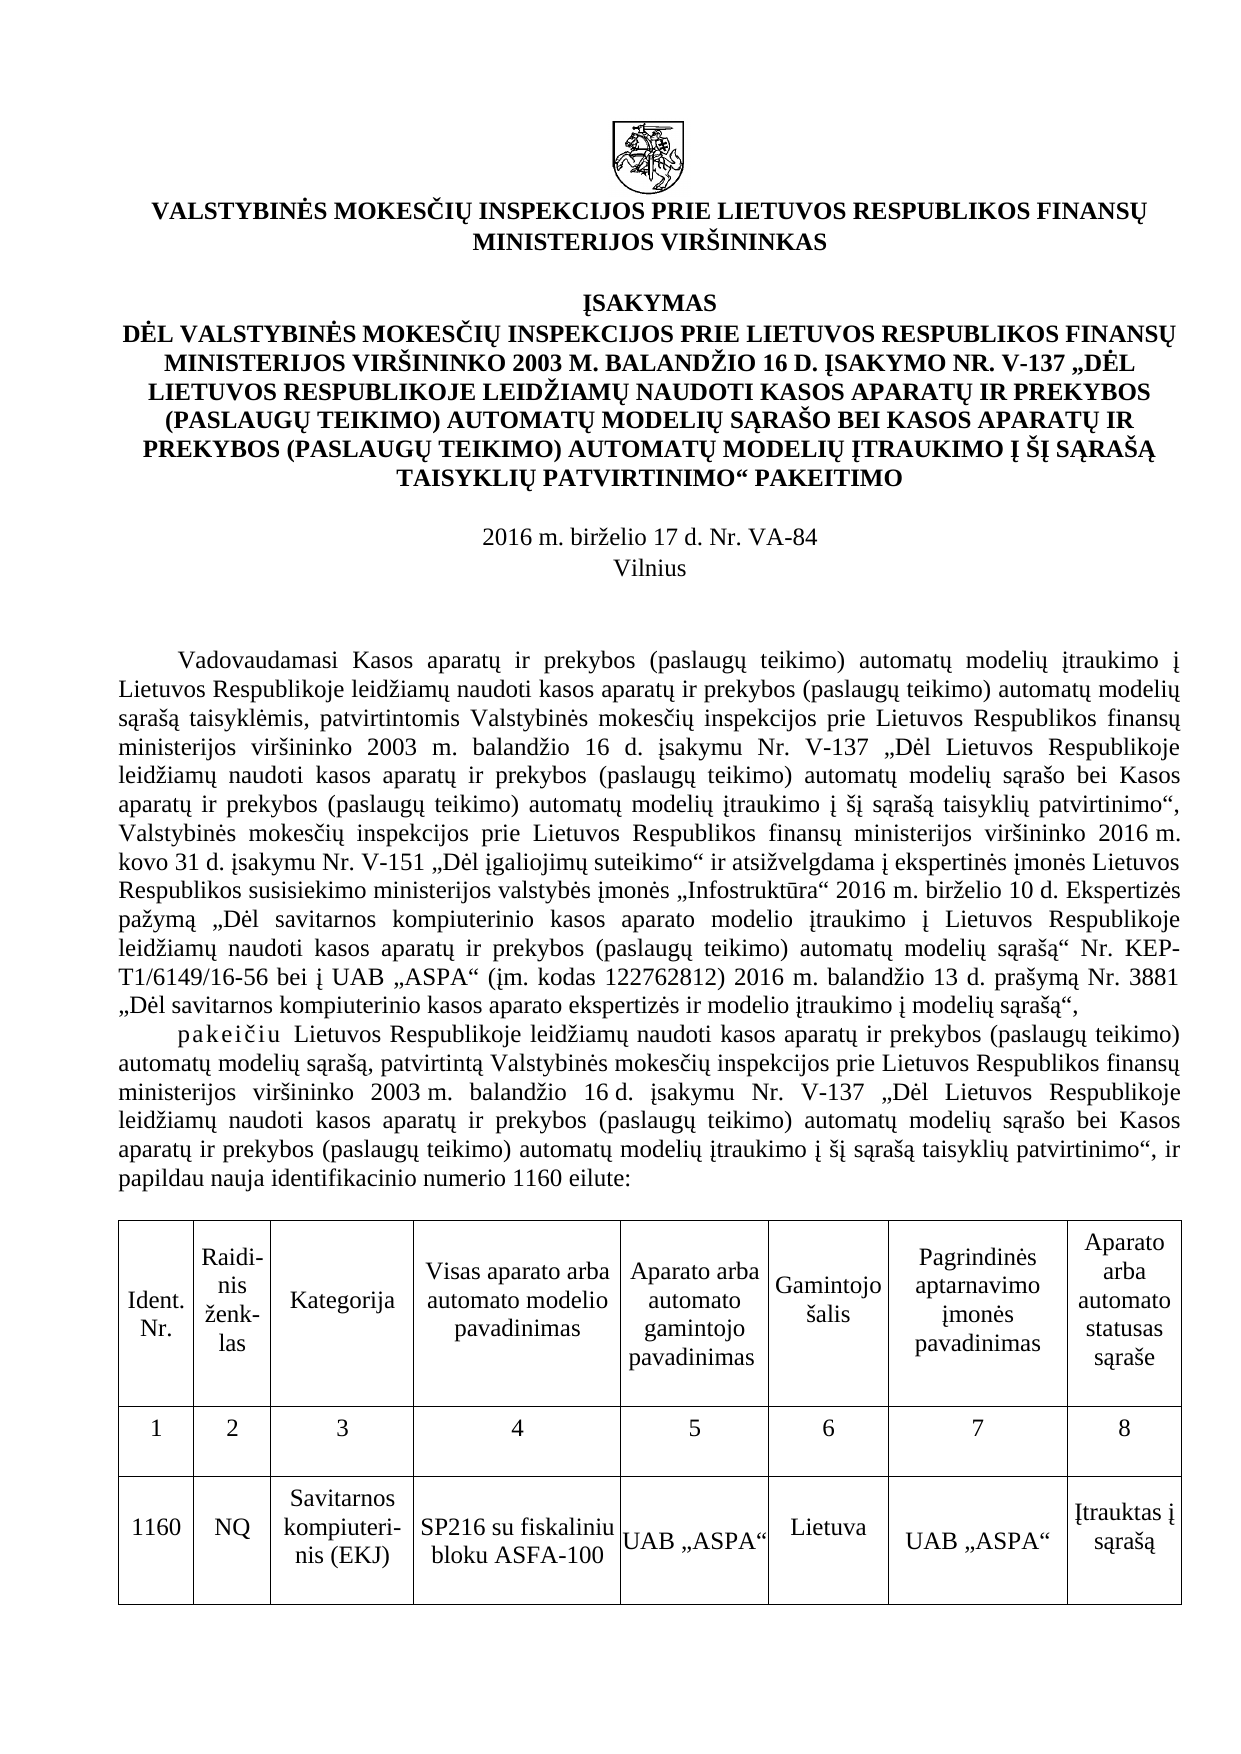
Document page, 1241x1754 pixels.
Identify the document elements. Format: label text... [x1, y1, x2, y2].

table_cell NQ [194, 1477, 270, 1604]
table_cell Savitarnos kompiuteri-nis (EKJ) [271, 1477, 413, 1604]
table_header Visas aparato arba automato modelio pavadinimas [414, 1221, 620, 1406]
text Vilnius [118, 553, 1181, 582]
table_cell SP216 su fiskaliniu bloku ASFA-100 [414, 1477, 620, 1604]
table_cell 2 [194, 1407, 270, 1476]
table_cell UAB „ASPA“ [621, 1477, 768, 1604]
table_header Aparato arba automato statusas sąraše [1068, 1221, 1181, 1406]
table_cell Lietuva [769, 1477, 888, 1604]
table_header Kategorija [271, 1221, 413, 1406]
table_cell 5 [621, 1407, 768, 1476]
table_cell 7 [889, 1407, 1067, 1476]
text ĮSAKYMAS [118, 288, 1181, 317]
table_cell UAB „ASPA“ [889, 1477, 1067, 1604]
table_header Aparato arba automato gamintojo pavadinimas [621, 1221, 768, 1406]
table_header Pagrindinės aptarnavimo įmonės pavadinimas [889, 1221, 1067, 1406]
table_cell Įtrauktas į sąrašą [1068, 1477, 1181, 1604]
table_cell 4 [414, 1407, 620, 1476]
table_cell 1 [119, 1407, 193, 1476]
text pakeičiu Lietuvos Respublikoje leidžiamų naudoti kasos aparatų ir prekybos (paslaugų teikimo) automatų modelių sąrašą, patvirtintą Valstybinės mokesčių inspekcijos prie Lietuvos Respublikos finansų ministerijos viršininko 2003 m. balandžio 16 d. įsakymu Nr. V-137 „Dėl Lietuvos Respublikoje leidžiamų naudoti kasos aparatų ir prekybos (paslaugų teikimo) automatų modelių sąrašo bei Kasos aparatų ir prekybos (paslaugų teikimo) automatų modelių įtraukimo į šį sąrašą taisyklių patvirtinimo“, ir papildau nauja identifikacinio numerio 1160 eilute: [118, 1019, 1181, 1192]
text 2016 m. birželio 17 d. Nr. VA-84 [118, 522, 1181, 551]
table_header Raidi-nis ženk- las [194, 1221, 270, 1406]
table_cell 3 [271, 1407, 413, 1476]
table_cell 1160 [119, 1477, 193, 1604]
table_cell 8 [1068, 1407, 1181, 1476]
text VALSTYBINĖS MOKESČIŲ INSPEKCIJOS PRIE LIETUVOS RESPUBLIKOS FINANSŲ MINISTERIJOS VIRŠININKAS [118, 196, 1181, 256]
table_header Ident. Nr. [119, 1221, 193, 1406]
text DĖL VALSTYBINĖS MOKESČIŲ INSPEKCIJOS PRIE LIETUVOS RESPUBLIKOS FINANSŲ MINISTERIJOS VIRŠININKO 2003 M. BALANDŽIO 16 D. ĮSAKYMO NR. V-137 „DĖL LIETUVOS RESPUBLIKOJE LEIDŽIAMŲ NAUDOTI KASOS APARATŲ IR PREKYBOS (PASLAUGŲ TEIKIMO) AUTOMATŲ MODELIŲ SĄRAŠO BEI KASOS APARATŲ IR PREKYBOS (PASLAUGŲ TEIKIMO) AUTOMATŲ MODELIŲ ĮTRAUKIMO Į ŠĮ SĄRAŠĄ TAISYKLIŲ PATVIRTINIMO“ PAKEITIMO [118, 319, 1181, 492]
table_header Gamintojo šalis [769, 1221, 888, 1406]
text Vadovaudamasi Kasos aparatų ir prekybos (paslaugų teikimo) automatų modelių įtraukimo į Lietuvos Respublikoje leidžiamų naudoti kasos aparatų ir prekybos (paslaugų teikimo) automatų modelių sąrašą taisyklėmis, patvirtintomis Valstybinės mokesčių inspekcijos prie Lietuvos Respublikos finansų ministerijos viršininko 2003 m. balandžio 16 d. įsakymu Nr. V-137 „Dėl Lietuvos Respublikoje leidžiamų naudoti kasos aparatų ir prekybos (paslaugų teikimo) automatų modelių sąrašo bei Kasos aparatų ir prekybos (paslaugų teikimo) automatų modelių įtraukimo į šį sąrašą taisyklių patvirtinimo“, Valstybinės mokesčių inspekcijos prie Lietuvos Respublikos finansų ministerijos viršininko 2016 m. kovo 31 d. įsakymu Nr. V-151 „Dėl įgaliojimų suteikimo“ ir atsižvelgdama į ekspertinės įmonės Lietuvos Respublikos susisiekimo ministerijos valstybės įmonės „Infostruktūra“ 2016 m. birželio 10 d. Ekspertizės pažymą „Dėl savitarnos kompiuterinio kasos aparato modelio įtraukimo į Lietuvos Respublikoje leidžiamų naudoti kasos aparatų ir prekybos (paslaugų teikimo) automatų modelių sąrašą“ Nr. KEP-T1/6149/16-56 bei į UAB „ASPA“ (įm. kodas 122762812) 2016 m. balandžio 13 d. prašymą Nr. 3881 „Dėl savitarnos kompiuterinio kasos aparato ekspertizės ir modelio įtraukimo į modelių sąrašą“, [118, 645, 1181, 1019]
table_cell 6 [769, 1407, 888, 1476]
